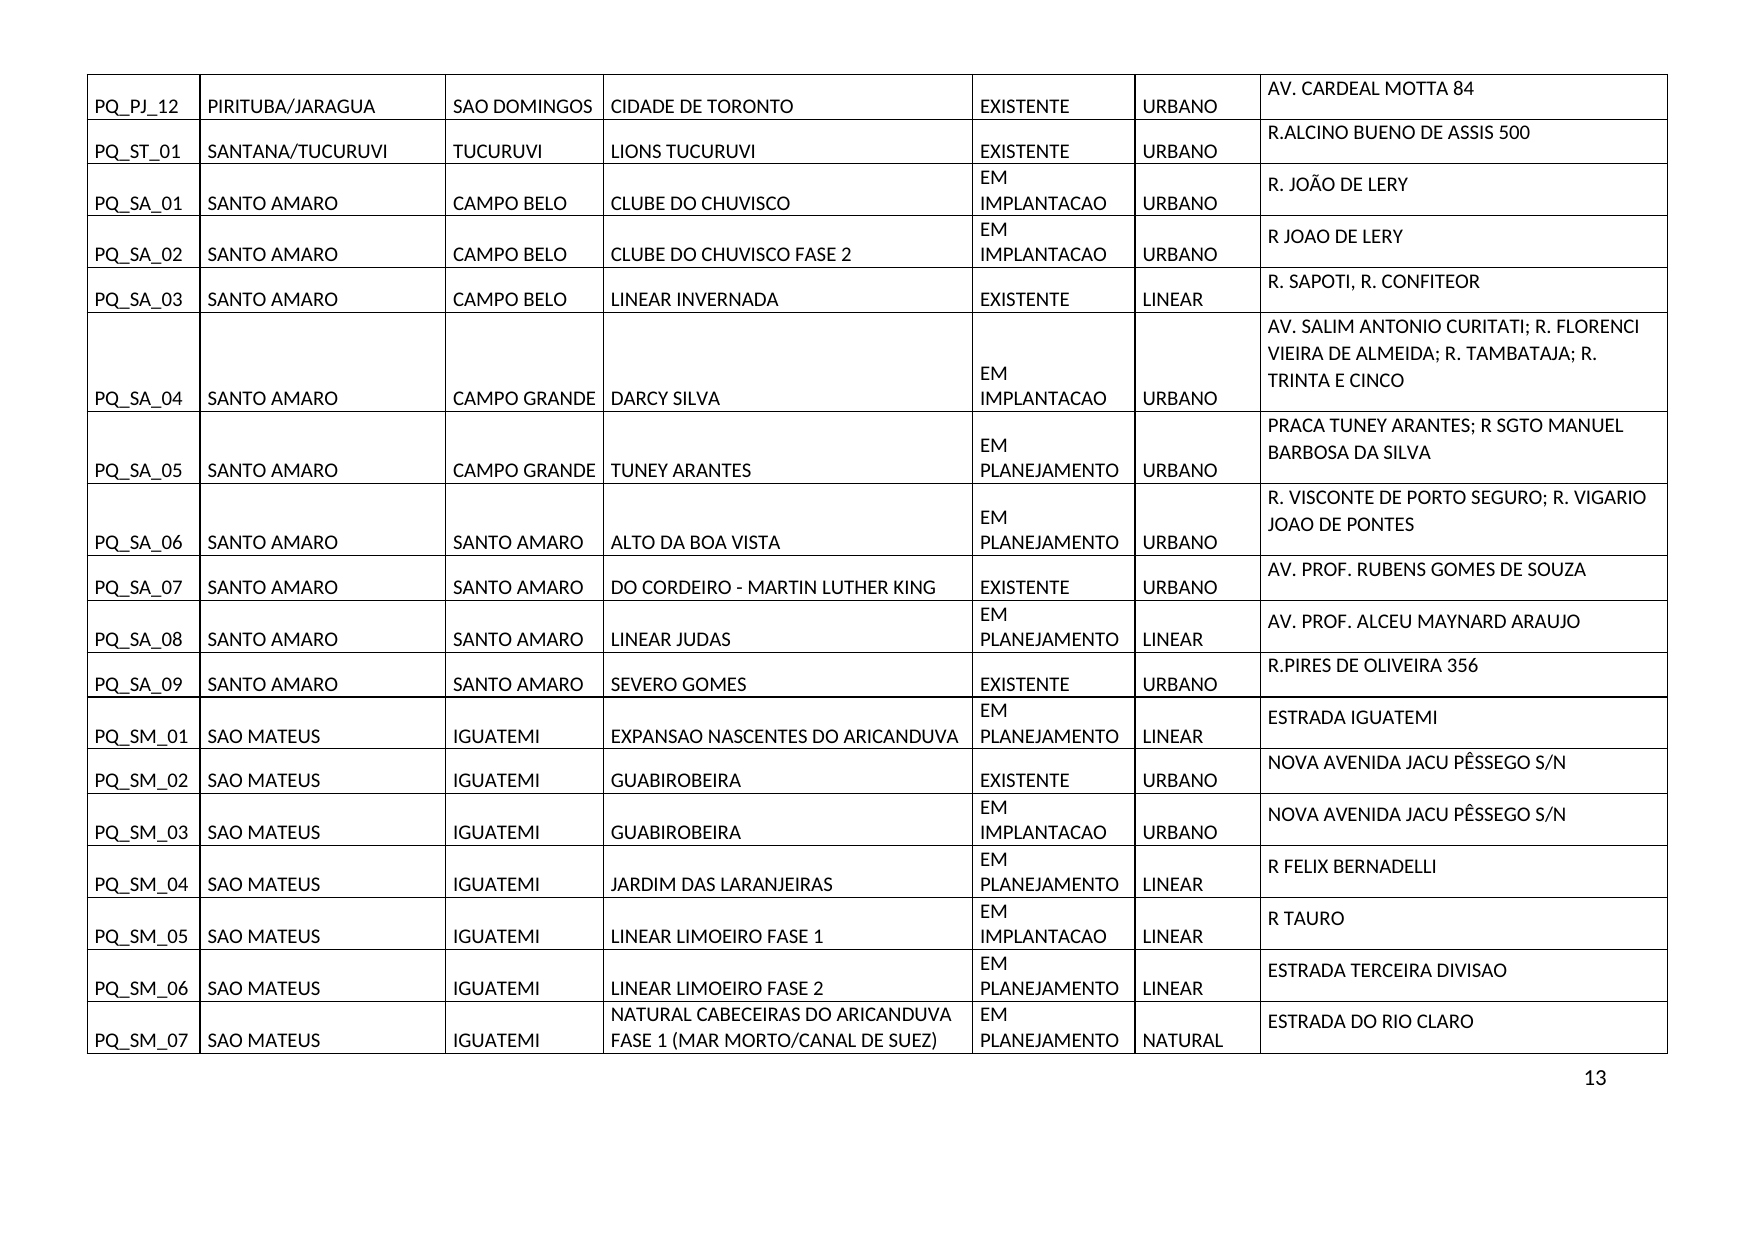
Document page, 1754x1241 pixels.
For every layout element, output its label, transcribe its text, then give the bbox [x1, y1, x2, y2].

table_cell PQ_SA_02 [88, 216, 199, 267]
table_cell SANTANA/TUCURUVI [201, 120, 445, 163]
table_cell SAO MATEUS [201, 1002, 445, 1052]
table_cell IGUATEMI [446, 794, 603, 845]
table_cell SANTO AMARO [446, 601, 603, 652]
table_cell IGUATEMI [446, 950, 603, 1001]
table_cell EM PLANEJAMENTO [973, 846, 1134, 897]
table_cell SAO MATEUS [201, 794, 445, 845]
table_cell PQ_SM_05 [88, 898, 199, 949]
table_cell LINEAR [1136, 846, 1260, 897]
table_cell EM PLANEJAMENTO [973, 412, 1134, 483]
table_cell EM PLANEJAMENTO [973, 950, 1134, 1001]
table_cell SANTO AMARO [201, 556, 445, 600]
table_cell GUABIROBEIRA [604, 794, 972, 845]
table_cell URBANO [1136, 216, 1260, 267]
table_cell PIRITUBA/JARAGUA [201, 75, 445, 118]
table_cell PQ_SA_08 [88, 601, 199, 652]
table_cell PQ_SA_04 [88, 313, 199, 411]
table_cell PQ_SM_01 [88, 698, 199, 748]
table_cell PQ_SM_03 [88, 794, 199, 845]
table_cell EXISTENTE [973, 556, 1134, 600]
table_cell CAMPO GRANDE [446, 412, 603, 483]
table_cell LINEAR JUDAS [604, 601, 972, 652]
table_cell ALTO DA BOA VISTA [604, 484, 972, 555]
table_cell SANTO AMARO [201, 484, 445, 555]
table_cell SANTO AMARO [446, 556, 603, 600]
table_cell R FELIX BERNADELLI [1261, 846, 1667, 897]
table_cell PQ_SA_03 [88, 268, 199, 312]
table_cell NOVA AVENIDA JACU PÊSSEGO S/N [1261, 749, 1667, 793]
table_cell TUNEY ARANTES [604, 412, 972, 483]
table_cell ESTRADA IGUATEMI [1261, 698, 1667, 748]
table_cell TUCURUVI [446, 120, 603, 163]
table_cell EM IMPLANTACAO [973, 164, 1134, 215]
table_cell PQ_SA_07 [88, 556, 199, 600]
table_cell PQ_SM_07 [88, 1002, 199, 1052]
table_cell SEVERO GOMES [604, 653, 972, 696]
table_cell PQ_SM_06 [88, 950, 199, 1001]
table_cell PQ_SA_09 [88, 653, 199, 696]
table_cell PQ_SM_02 [88, 749, 199, 793]
table_cell LINEAR LIMOEIRO FASE 2 [604, 950, 972, 1001]
table_cell SANTO AMARO [201, 653, 445, 696]
table_cell EXISTENTE [973, 120, 1134, 163]
table_cell NATURAL [1136, 1002, 1260, 1052]
table_cell LINEAR LIMOEIRO FASE 1 [604, 898, 972, 949]
table_cell PRACA TUNEY ARANTES; R SGTO MANUEL BARBOSA DA SILVA [1261, 412, 1667, 483]
table_cell SANTO AMARO [201, 313, 445, 411]
table_cell PQ_SA_06 [88, 484, 199, 555]
table_cell LINEAR [1136, 950, 1260, 1001]
table_cell CAMPO BELO [446, 164, 603, 215]
table_cell NATURAL CABECEIRAS DO ARICANDUVA FASE 1 (MAR MORTO/CANAL DE SUEZ) [604, 1002, 972, 1052]
table_cell URBANO [1136, 484, 1260, 555]
table_cell EXISTENTE [973, 75, 1134, 118]
table_cell SAO MATEUS [201, 950, 445, 1001]
table_cell URBANO [1136, 653, 1260, 696]
table_cell EM PLANEJAMENTO [973, 1002, 1134, 1052]
table_cell EM PLANEJAMENTO [973, 601, 1134, 652]
table_cell IGUATEMI [446, 749, 603, 793]
table_cell EXPANSAO NASCENTES DO ARICANDUVA [604, 698, 972, 748]
table_cell GUABIROBEIRA [604, 749, 972, 793]
table_cell SANTO AMARO [201, 601, 445, 652]
table_cell URBANO [1136, 749, 1260, 793]
table_cell ESTRADA DO RIO CLARO [1261, 1002, 1667, 1052]
table_cell URBANO [1136, 794, 1260, 845]
table_cell EM IMPLANTACAO [973, 794, 1134, 845]
table_cell IGUATEMI [446, 1002, 603, 1052]
table_cell PQ_PJ_12 [88, 75, 199, 118]
table_cell R. SAPOTI, R. CONFITEOR [1261, 268, 1667, 312]
table_cell EM IMPLANTACAO [973, 898, 1134, 949]
table_cell URBANO [1136, 120, 1260, 163]
table_cell AV. CARDEAL MOTTA 84 [1261, 75, 1667, 118]
table_cell EXISTENTE [973, 653, 1134, 696]
table_cell EXISTENTE [973, 749, 1134, 793]
table_cell SAO DOMINGOS [446, 75, 603, 118]
table_cell EM PLANEJAMENTO [973, 698, 1134, 748]
table_cell PQ_SM_04 [88, 846, 199, 897]
table_cell URBANO [1136, 164, 1260, 215]
table_cell IGUATEMI [446, 846, 603, 897]
table_cell AV. PROF. RUBENS GOMES DE SOUZA [1261, 556, 1667, 600]
table_cell CLUBE DO CHUVISCO [604, 164, 972, 215]
table_cell SANTO AMARO [201, 216, 445, 267]
table_cell R.PIRES DE OLIVEIRA 356 [1261, 653, 1667, 696]
table_cell LIONS TUCURUVI [604, 120, 972, 163]
table_cell DARCY SILVA [604, 313, 972, 411]
table_cell EM PLANEJAMENTO [973, 484, 1134, 555]
table_cell PQ_ST_01 [88, 120, 199, 163]
table_cell AV. PROF. ALCEU MAYNARD ARAUJO [1261, 601, 1667, 652]
table_cell URBANO [1136, 412, 1260, 483]
table_cell EM IMPLANTACAO [973, 313, 1134, 411]
table_cell IGUATEMI [446, 698, 603, 748]
table_cell CLUBE DO CHUVISCO FASE 2 [604, 216, 972, 267]
table_cell PQ_SA_05 [88, 412, 199, 483]
table_cell R JOAO DE LERY [1261, 216, 1667, 267]
table_cell SANTO AMARO [201, 268, 445, 312]
table_cell EXISTENTE [973, 268, 1134, 312]
table_cell R. JOÃO DE LERY [1261, 164, 1667, 215]
table_cell PQ_SA_01 [88, 164, 199, 215]
table_cell LINEAR [1136, 268, 1260, 312]
table_cell LINEAR [1136, 898, 1260, 949]
table_cell NOVA AVENIDA JACU PÊSSEGO S/N [1261, 794, 1667, 845]
table_cell CAMPO BELO [446, 216, 603, 267]
table_cell R TAURO [1261, 898, 1667, 949]
table_cell SANTO AMARO [446, 653, 603, 696]
table_cell LINEAR [1136, 601, 1260, 652]
table_cell SANTO AMARO [446, 484, 603, 555]
table_cell CAMPO GRANDE [446, 313, 603, 411]
table_cell URBANO [1136, 556, 1260, 600]
table_cell IGUATEMI [446, 898, 603, 949]
table_cell EM IMPLANTACAO [973, 216, 1134, 267]
table_cell LINEAR [1136, 698, 1260, 748]
table_cell LINEAR INVERNADA [604, 268, 972, 312]
table_cell URBANO [1136, 313, 1260, 411]
table_cell DO CORDEIRO - MARTIN LUTHER KING [604, 556, 972, 600]
table_cell CAMPO BELO [446, 268, 603, 312]
table_cell URBANO [1136, 75, 1260, 118]
table_cell JARDIM DAS LARANJEIRAS [604, 846, 972, 897]
table_cell AV. SALIM ANTONIO CURITATI; R. FLORENCI VIEIRA DE ALMEIDA; R. TAMBATAJA; R. TRINTA E CINCO [1261, 313, 1667, 411]
table_cell ESTRADA TERCEIRA DIVISAO [1261, 950, 1667, 1001]
table_cell SAO MATEUS [201, 749, 445, 793]
table_cell R.ALCINO BUENO DE ASSIS 500 [1261, 120, 1667, 163]
table_cell SANTO AMARO [201, 164, 445, 215]
table_cell SAO MATEUS [201, 846, 445, 897]
table_cell SAO MATEUS [201, 698, 445, 748]
table_cell CIDADE DE TORONTO [604, 75, 972, 118]
table_cell R. VISCONTE DE PORTO SEGURO; R. VIGARIO JOAO DE PONTES [1261, 484, 1667, 555]
table_cell SANTO AMARO [201, 412, 445, 483]
table_cell SAO MATEUS [201, 898, 445, 949]
